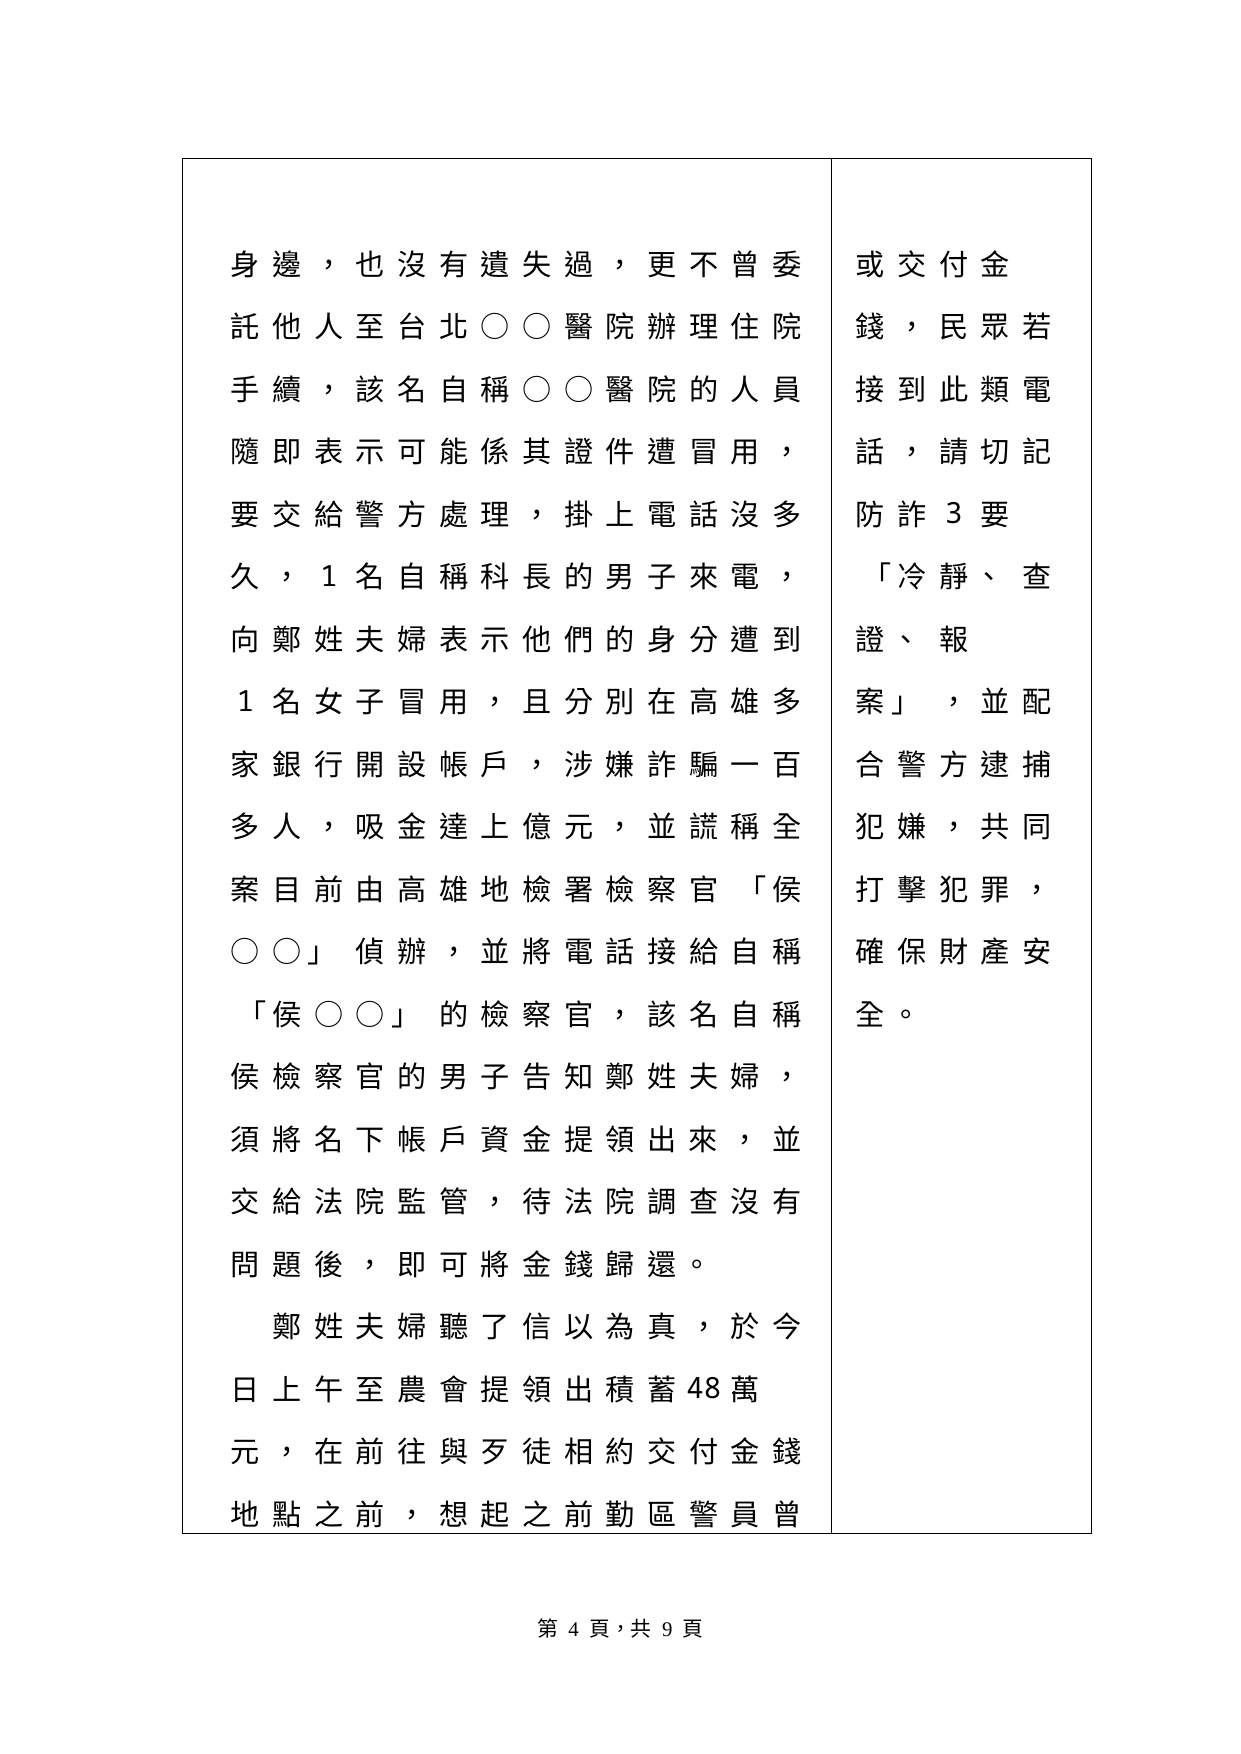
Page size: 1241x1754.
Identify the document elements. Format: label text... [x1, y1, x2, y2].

table_cell 身邊，也沒有遺失過，更不曾委託他人至台北○○醫院辦理住院手續，該名自稱○○醫院的人員隨即表示可能係其證件遭冒用，要交給警方處理，掛上電話沒多久，1名自稱科長的男子來電，向鄭姓夫婦表示他們的身分遭到1名女子冒用，且分別在高雄多家銀行開設帳戶，涉嫌詐騙一百多人，吸金達上億元，並謊稱全案目前由高雄地檢署檢察官「侯○○」偵辦，並將電話接給自稱「侯○○」的檢察官，該名自稱侯檢察官的男子告知鄭姓夫婦，須將名下帳戶資金提領出來，並交給法院監管，待法院調查沒有問題後，即可將金錢歸還。 鄭姓夫婦聽了信以為真，於今日上午至農會提領出積蓄48萬元，在前往與歹徒相約交付金錢地點之前，想起之前勤區警員曾 [183, 159, 831, 1533]
table_cell 或交付金錢，民眾若接到此類電話，請切記防詐3要「冷靜、查證、報案」，並配合警方逮捕犯嫌，共同打擊犯罪，確保財產安全。 [832, 159, 1091, 1533]
